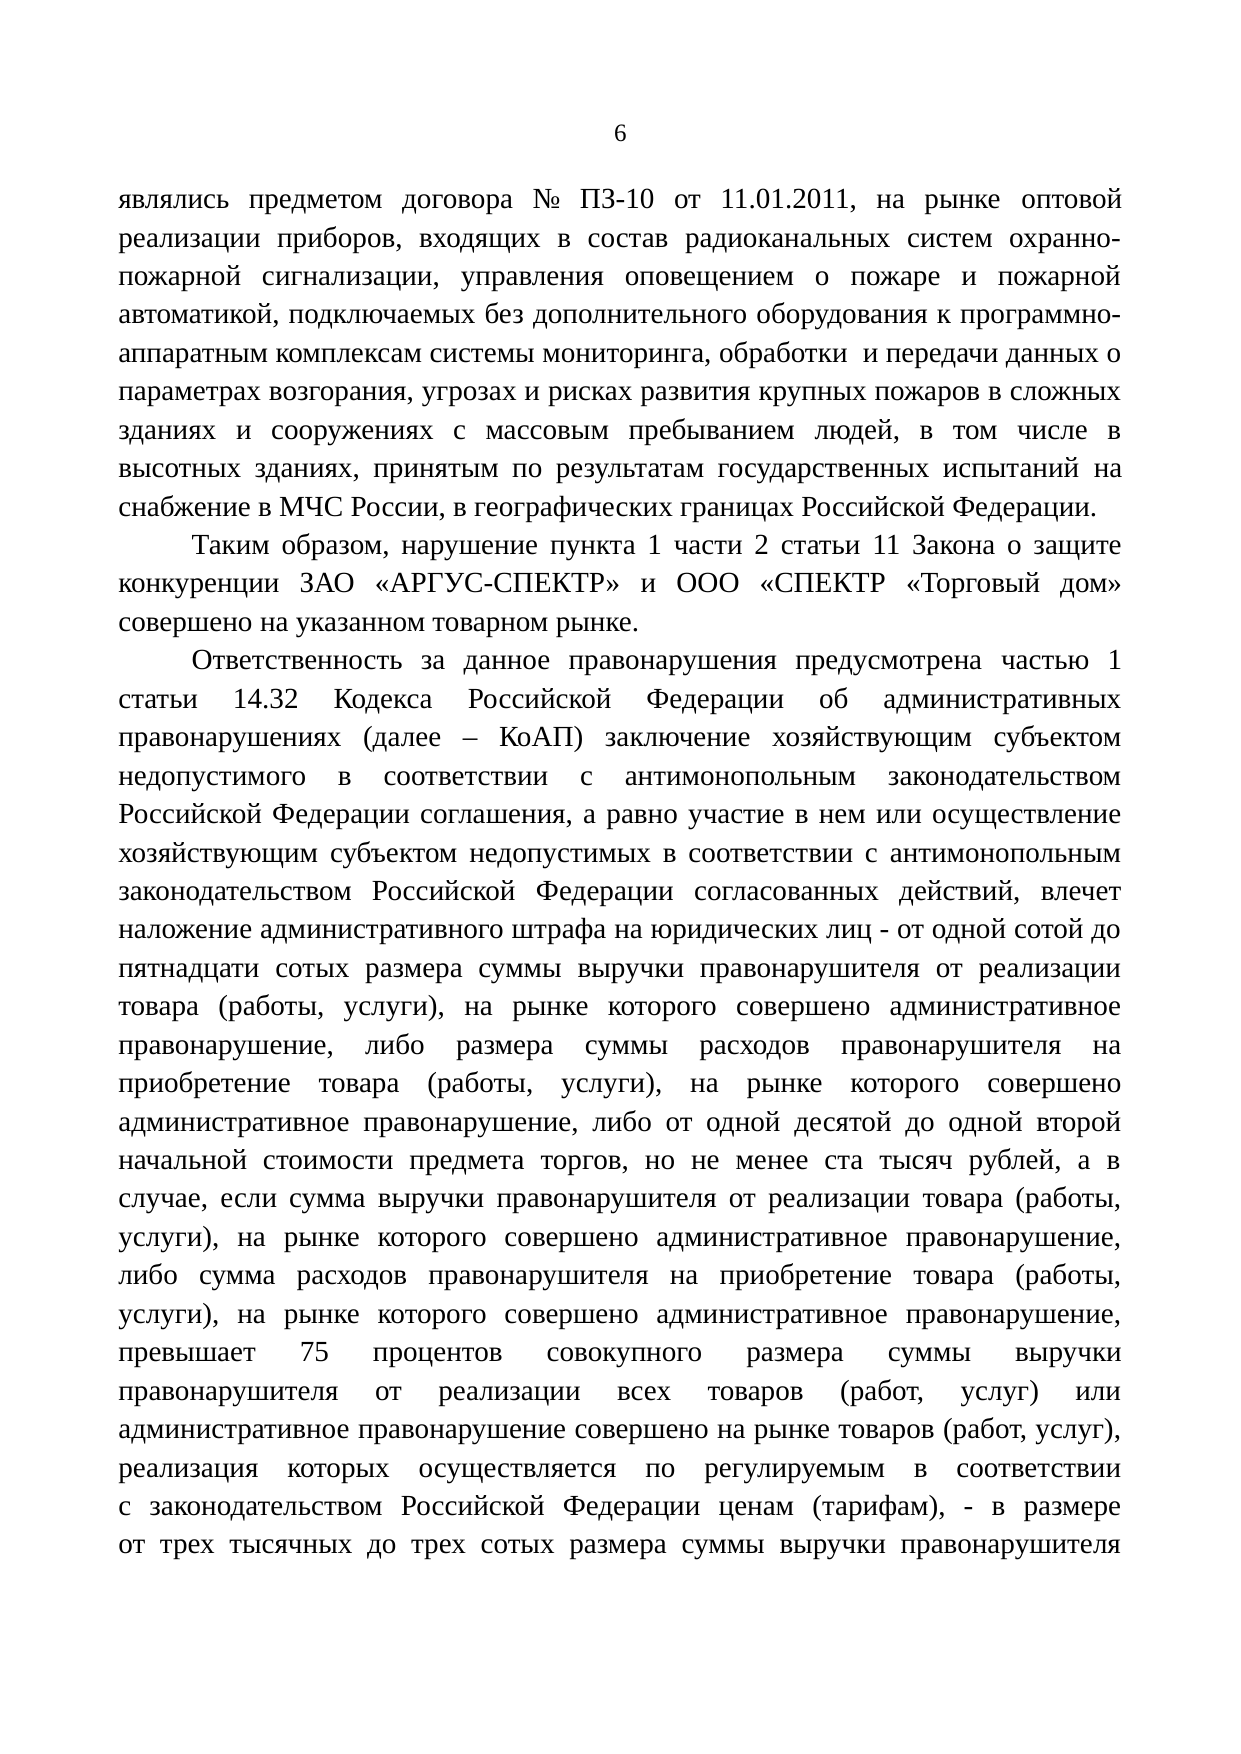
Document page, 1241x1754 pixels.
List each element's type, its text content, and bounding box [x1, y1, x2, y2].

text Таким образом, нарушение пункта 1 части 2 статьи 11 Закона о защите конкуренции ЗАО «АРГУС-СПЕКТР» и ООО «СПЕКТР «Торговый дом» совершено на указанном товарном рынке. [118, 522, 1122, 638]
text Ответственность за данное правонарушения предусмотрена частью 1 статьи 14.32 Кодекса Российской Федерации об административных правонарушениях (далее – КоАП) заключение хозяйствующим субъектом недопустимого в соответствии с антимонопольным законодательством Российской Федерации соглашения, а равно участие в нем или осуществление хозяйствующим субъектом недопустимых в соответствии с антимонопольным законодательством Российской Федерации согласованных действий, влечет наложение административного штрафа на юридических лиц - от одной сотой до пятнадцати сотых размера суммы выручки правонарушителя от реализации товара (работы, услуги), на рынке которого совершено административное правонарушение, либо размера суммы расходов правонарушителя на приобретение товара (работы, услуги), на рынке которого совершено административное правонарушение, либо от одной десятой до одной второй начальной стоимости предмета торгов, но не менее ста тысяч рублей, а в случае, если сумма выручки правонарушителя от реализации товара (работы, услуги), на рынке которого совершено административное правонарушение, либо сумма расходов правонарушителя на приобретение товара (работы, услуги), на рынке которого совершено административное правонарушение, превышает 75 процентов совокупного размера суммы выручки правонарушителя от реализации всех товаров (работ, услуг) или административное правонарушение совершено на рынке товаров (работ, услуг), реализация которых осуществляется по регулируемым в соответствии с законодательством Российской Федерации ценам (тарифам), - в размере от трех тысячных до трех сотых размера суммы выручки правонарушителя [118, 638, 1122, 1560]
text являлись предметом договора № ПЗ-10 от 11.01.2011, на рынке оптовой реализации приборов, входящих в состав радиоканальных систем охранно-пожарной сигнализации, управления оповещением о пожаре и пожарной автоматикой, подключаемых без дополнительного оборудования к программно-аппаратным комплексам системы мониторинга, обработки и передачи данных о параметрах возгорания, угрозах и рисках развития крупных пожаров в сложных зданиях и сооружениях с массовым пребыванием людей, в том числе в высотных зданиях, принятым по результатам государственных испытаний на снабжение в МЧС России, в географических границах Российской Федерации. [118, 176, 1122, 522]
